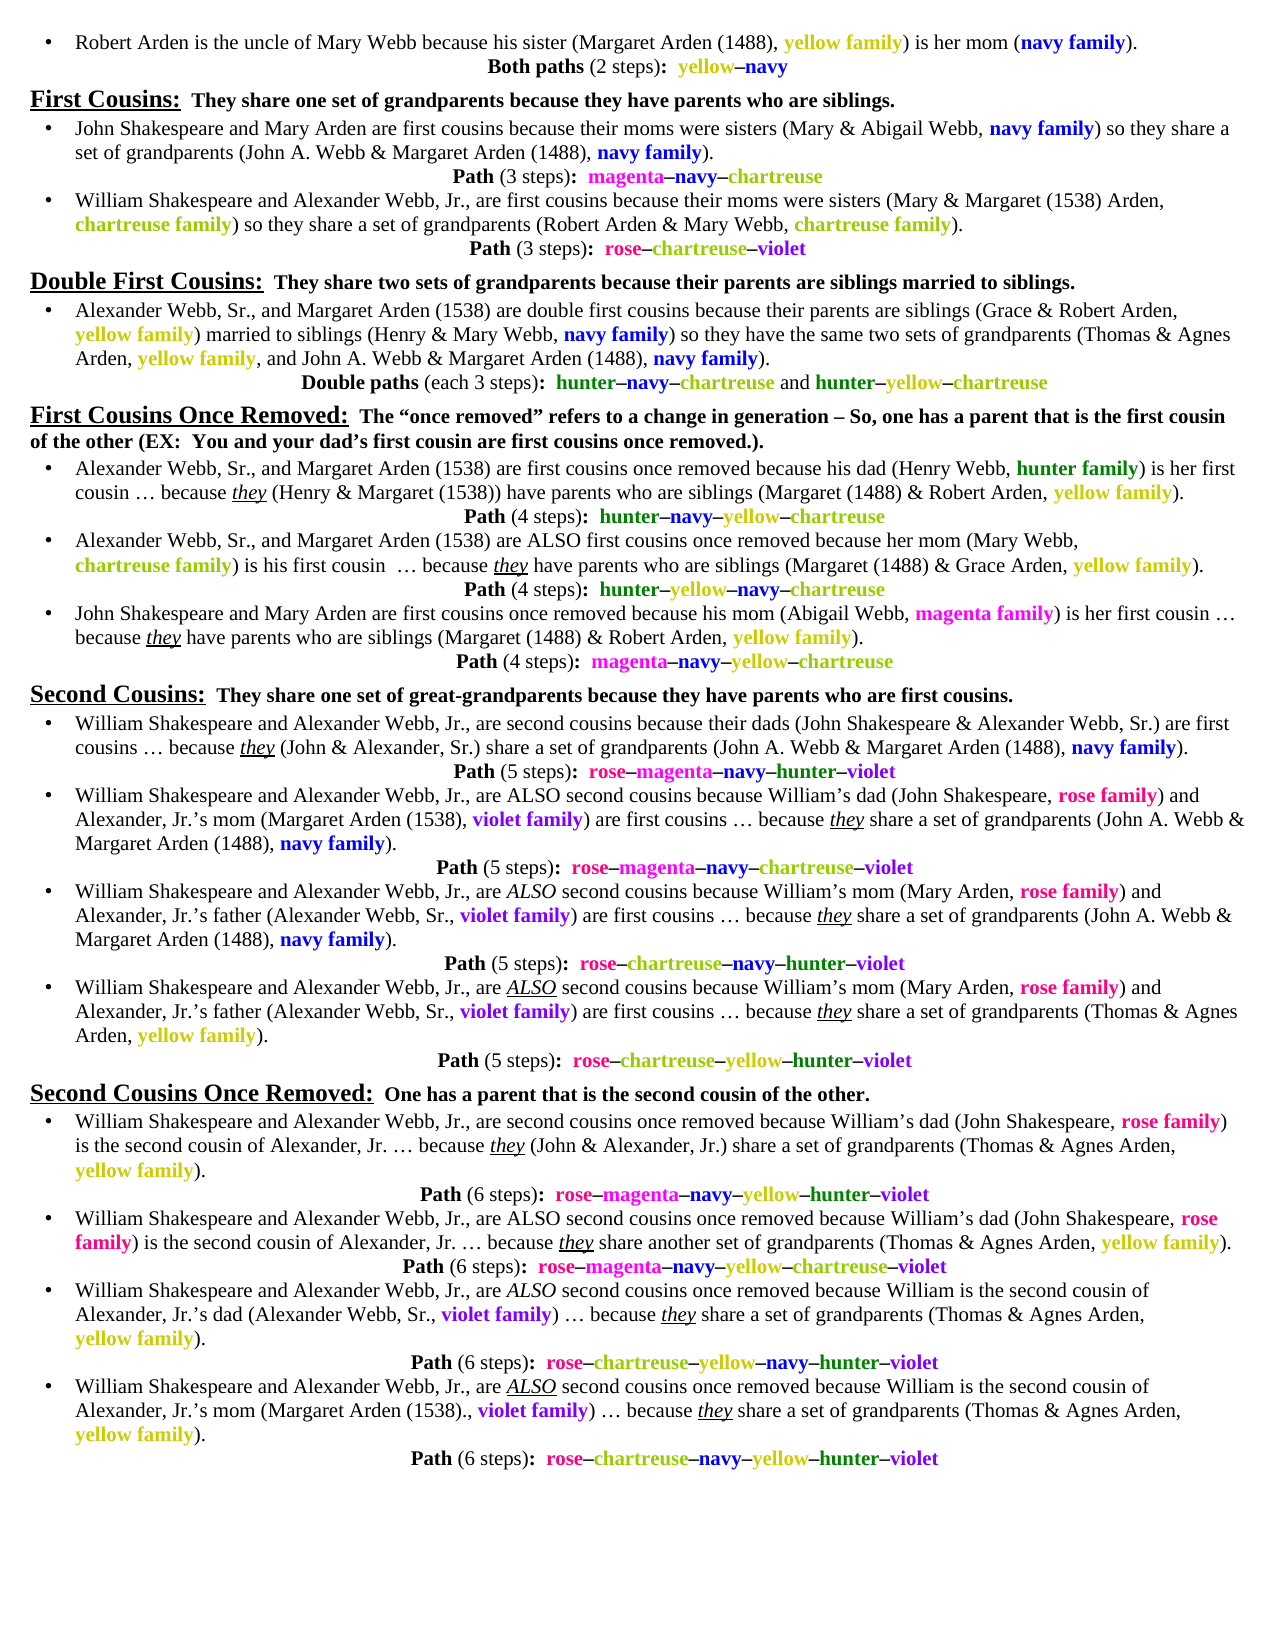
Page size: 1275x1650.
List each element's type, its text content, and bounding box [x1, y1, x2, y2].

text First Cousins Once Removed: The “once removed” refers to a change in generation – So, one has a parent that is the first cousin of the other (EX: You and your dad’s first cousin are first cousins once removed.). [30, 400, 1245, 453]
list Robert Arden is the uncle of Mary Webb because his sister (Margaret Arden (1488), yellow family) is her mom (navy family). [45, 30, 1245, 54]
text Path (4 steps): hunter–yellow–navy–chartreuse [104, 577, 1245, 601]
text Second Cousins: They share one set of great-grandparents because they have parents who are first cousins. [30, 679, 1245, 708]
list Alexander Webb, Sr., and Margaret Arden (1538) are double first cousins because their parents are siblings (Grace & Robert Arden, yellow family) married to siblings (Henry & Mary Webb, navy family) so they have the same two sets of grandparents (Thomas & Agnes Arden, yellow family, and John A. Webb & Margaret Arden (1488), navy family). [45, 298, 1245, 370]
list William Shakespeare and Alexander Webb, Jr., are first cousins because their moms were sisters (Mary & Margaret (1538) Arden, chartreuse family) so they share a set of grandparents (Robert Arden & Mary Webb, chartreuse family). [45, 188, 1245, 236]
list William Shakespeare and Alexander Webb, Jr., are ALSO second cousins because William’s mom (Mary Arden, rose family) and Alexander, Jr.’s father (Alexander Webb, Sr., violet family) are first cousins … because they share a set of grandparents (Thomas & Agnes Arden, yellow family). [45, 975, 1245, 1047]
list Alexander Webb, Sr., and Margaret Arden (1538) are ALSO first cousins once removed because her mom (Mary Webb, chartreuse family) is his first cousin … because they have parents who are siblings (Margaret (1488) & Grace Arden, yellow family). [45, 528, 1245, 577]
text Path (3 steps): rose–chartreuse–violet [30, 236, 1245, 260]
text Both paths (2 steps): yellow–navy [30, 54, 1245, 78]
text Double paths (each 3 steps): hunter–navy–chartreuse and hunter–yellow–chartreuse [104, 370, 1245, 394]
list William Shakespeare and Alexander Webb, Jr., are ALSO second cousins once removed because William’s dad (John Shakespeare, rose family) is the second cousin of Alexander, Jr. … because they share another set of grandparents (Thomas & Agnes Arden, yellow family). [45, 1206, 1245, 1254]
text Second Cousins Once Removed: One has a parent that is the second cousin of the other. [30, 1078, 1245, 1106]
text Path (5 steps): rose–chartreuse–navy–hunter–violet [104, 951, 1245, 975]
text Path (5 steps): rose–magenta–navy–chartreuse–violet [104, 855, 1245, 879]
list William Shakespeare and Alexander Webb, Jr., are ALSO second cousins because William’s dad (John Shakespeare, rose family) and Alexander, Jr.’s mom (Margaret Arden (1538), violet family) are first cousins … because they share a set of grandparents (John A. Webb & Margaret Arden (1488), navy family). [45, 783, 1245, 855]
text Path (6 steps): rose–magenta–navy–yellow–chartreuse–violet [104, 1254, 1245, 1278]
list William Shakespeare and Alexander Webb, Jr., are ALSO second cousins because William’s mom (Mary Arden, rose family) and Alexander, Jr.’s father (Alexander Webb, Sr., violet family) are first cousins … because they share a set of grandparents (John A. Webb & Margaret Arden (1488), navy family). [45, 879, 1245, 951]
text Path (6 steps): rose–chartreuse–navy–yellow–hunter–violet [104, 1446, 1245, 1470]
text Path (3 steps): magenta–navy–chartreuse [30, 164, 1245, 188]
list John Shakespeare and Mary Arden are first cousins once removed because his mom (Abigail Webb, magenta family) is her first cousin … because they have parents who are siblings (Margaret (1488) & Robert Arden, yellow family). [45, 601, 1245, 649]
text Double First Cousins: They share two sets of grandparents because their parents are siblings married to siblings. [30, 266, 1245, 295]
text Path (6 steps): rose–magenta–navy–yellow–hunter–violet [104, 1182, 1245, 1206]
list William Shakespeare and Alexander Webb, Jr., are second cousins because their dads (John Shakespeare & Alexander Webb, Sr.) are first cousins … because they (John & Alexander, Sr.) share a set of grandparents (John A. Webb & Margaret Arden (1488), navy family). [45, 711, 1245, 759]
text Path (6 steps): rose–chartreuse–yellow–navy–hunter–violet [104, 1350, 1245, 1374]
text First Cousins: They share one set of grandparents because they have parents who are siblings. [30, 84, 1245, 113]
list William Shakespeare and Alexander Webb, Jr., are ALSO second cousins once removed because William is the second cousin of Alexander, Jr.’s dad (Alexander Webb, Sr., violet family) … because they share a set of grandparents (Thomas & Agnes Arden, yellow family). [45, 1278, 1245, 1350]
text Path (5 steps): rose–chartreuse–yellow–hunter–violet [104, 1047, 1245, 1072]
text Path (5 steps): rose–magenta–navy–hunter–violet [104, 759, 1245, 783]
list William Shakespeare and Alexander Webb, Jr., are second cousins once removed because William’s dad (John Shakespeare, rose family) is the second cousin of Alexander, Jr. … because they (John & Alexander, Jr.) share a set of grandparents (Thomas & Agnes Arden, yellow family). [45, 1109, 1245, 1182]
text Path (4 steps): hunter–navy–yellow–chartreuse [104, 504, 1245, 528]
list John Shakespeare and Mary Arden are first cousins because their moms were sisters (Mary & Abigail Webb, navy family) so they share a set of grandparents (John A. Webb & Margaret Arden (1488), navy family). [45, 116, 1245, 164]
list William Shakespeare and Alexander Webb, Jr., are ALSO second cousins once removed because William is the second cousin of Alexander, Jr.’s mom (Margaret Arden (1538)., violet family) … because they share a set of grandparents (Thomas & Agnes Arden, yellow family). [45, 1374, 1245, 1446]
text Path (4 steps): magenta–navy–yellow–chartreuse [104, 649, 1245, 673]
list Alexander Webb, Sr., and Margaret Arden (1538) are first cousins once removed because his dad (Henry Webb, hunter family) is her first cousin … because they (Henry & Margaret (1538)) have parents who are siblings (Margaret (1488) & Robert Arden, yellow family). [45, 456, 1245, 504]
